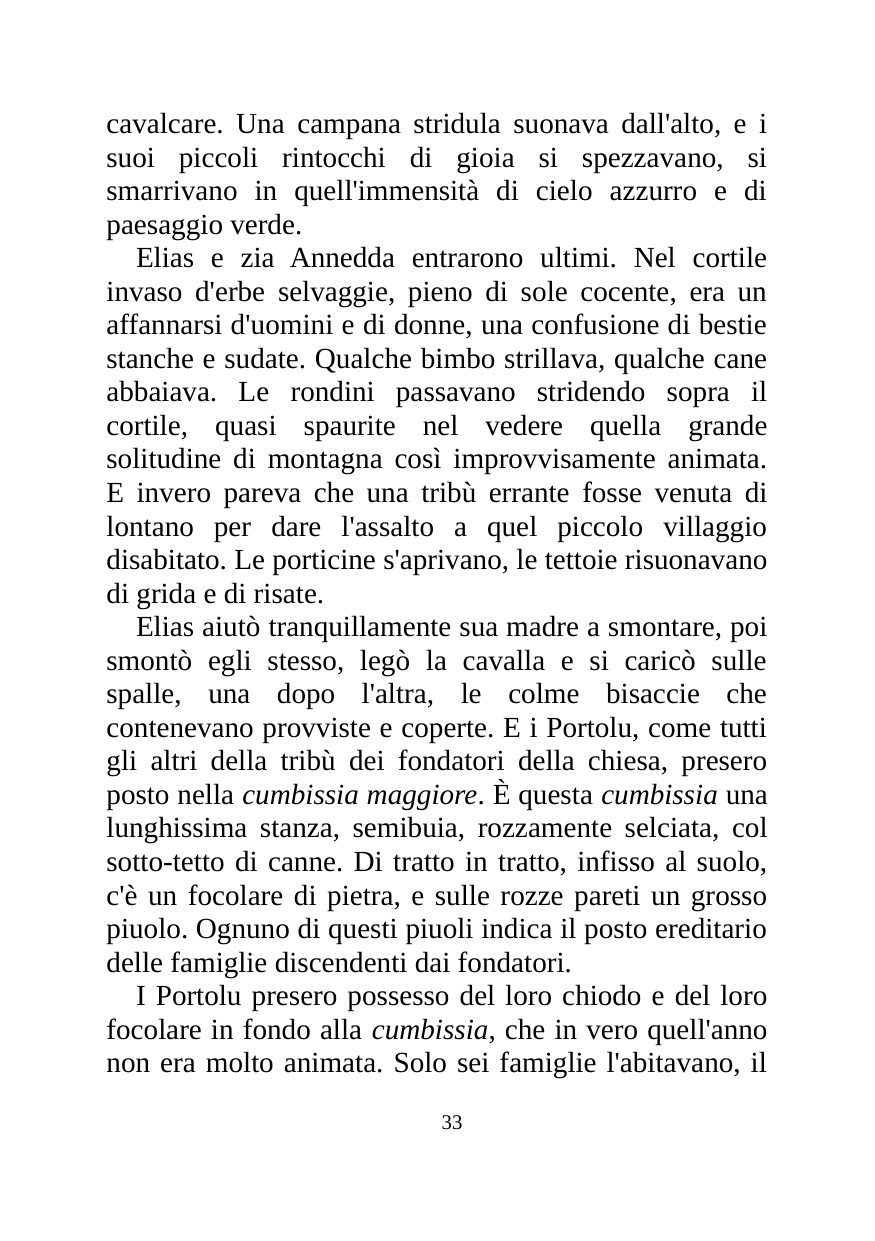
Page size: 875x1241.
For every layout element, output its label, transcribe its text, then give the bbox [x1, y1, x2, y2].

text I Portolu presero possesso del loro chiodo e del loro focolare in fondo alla cumbissia, che in vero quell'anno non era molto animata. Solo sei famiglie l'abitavano, il [106, 978, 768, 1079]
text cavalcare. Una campana stridula suonava dall'alto, e i suoi piccoli rintocchi di gioia si spezzavano, si smarrivano in quell'immensità di cielo azzurro e di paesaggio verde. [106, 106, 768, 240]
text Elias e zia Annedda entrarono ultimi. Nel cortile invaso d'erbe selvaggie, pieno di sole cocente, era un affannarsi d'uomini e di donne, una confusione di bestie stanche e sudate. Qualche bimbo strillava, qualche cane abbaiava. Le rondini passavano stridendo sopra il cortile, quasi spaurite nel vedere quella grande solitudine di montagna così improvvisamente animata. E invero pareva che una tribù errante fosse venuta di lontano per dare l'assalto a quel piccolo villaggio disabitato. Le porticine s'aprivano, le tettoie risuonavano di grida e di risate. [106, 240, 768, 609]
text Elias aiutò tranquillamente sua madre a smontare, poi smontò egli stesso, legò la cavalla e si caricò sulle spalle, una dopo l'altra, le colme bisaccie che contenevano provviste e coperte. E i Portolu, come tutti gli altri della tribù dei fondatori della chiesa, presero posto nella cumbissia maggiore. È questa cumbissia una lunghissima stanza, semibuia, rozzamente selciata, col sotto-tetto di canne. Di tratto in tratto, infisso al suolo, c'è un focolare di pietra, e sulle rozze pareti un grosso piuolo. Ognuno di questi piuoli indica il posto ereditario delle famiglie discendenti dai fondatori. [106, 609, 768, 978]
